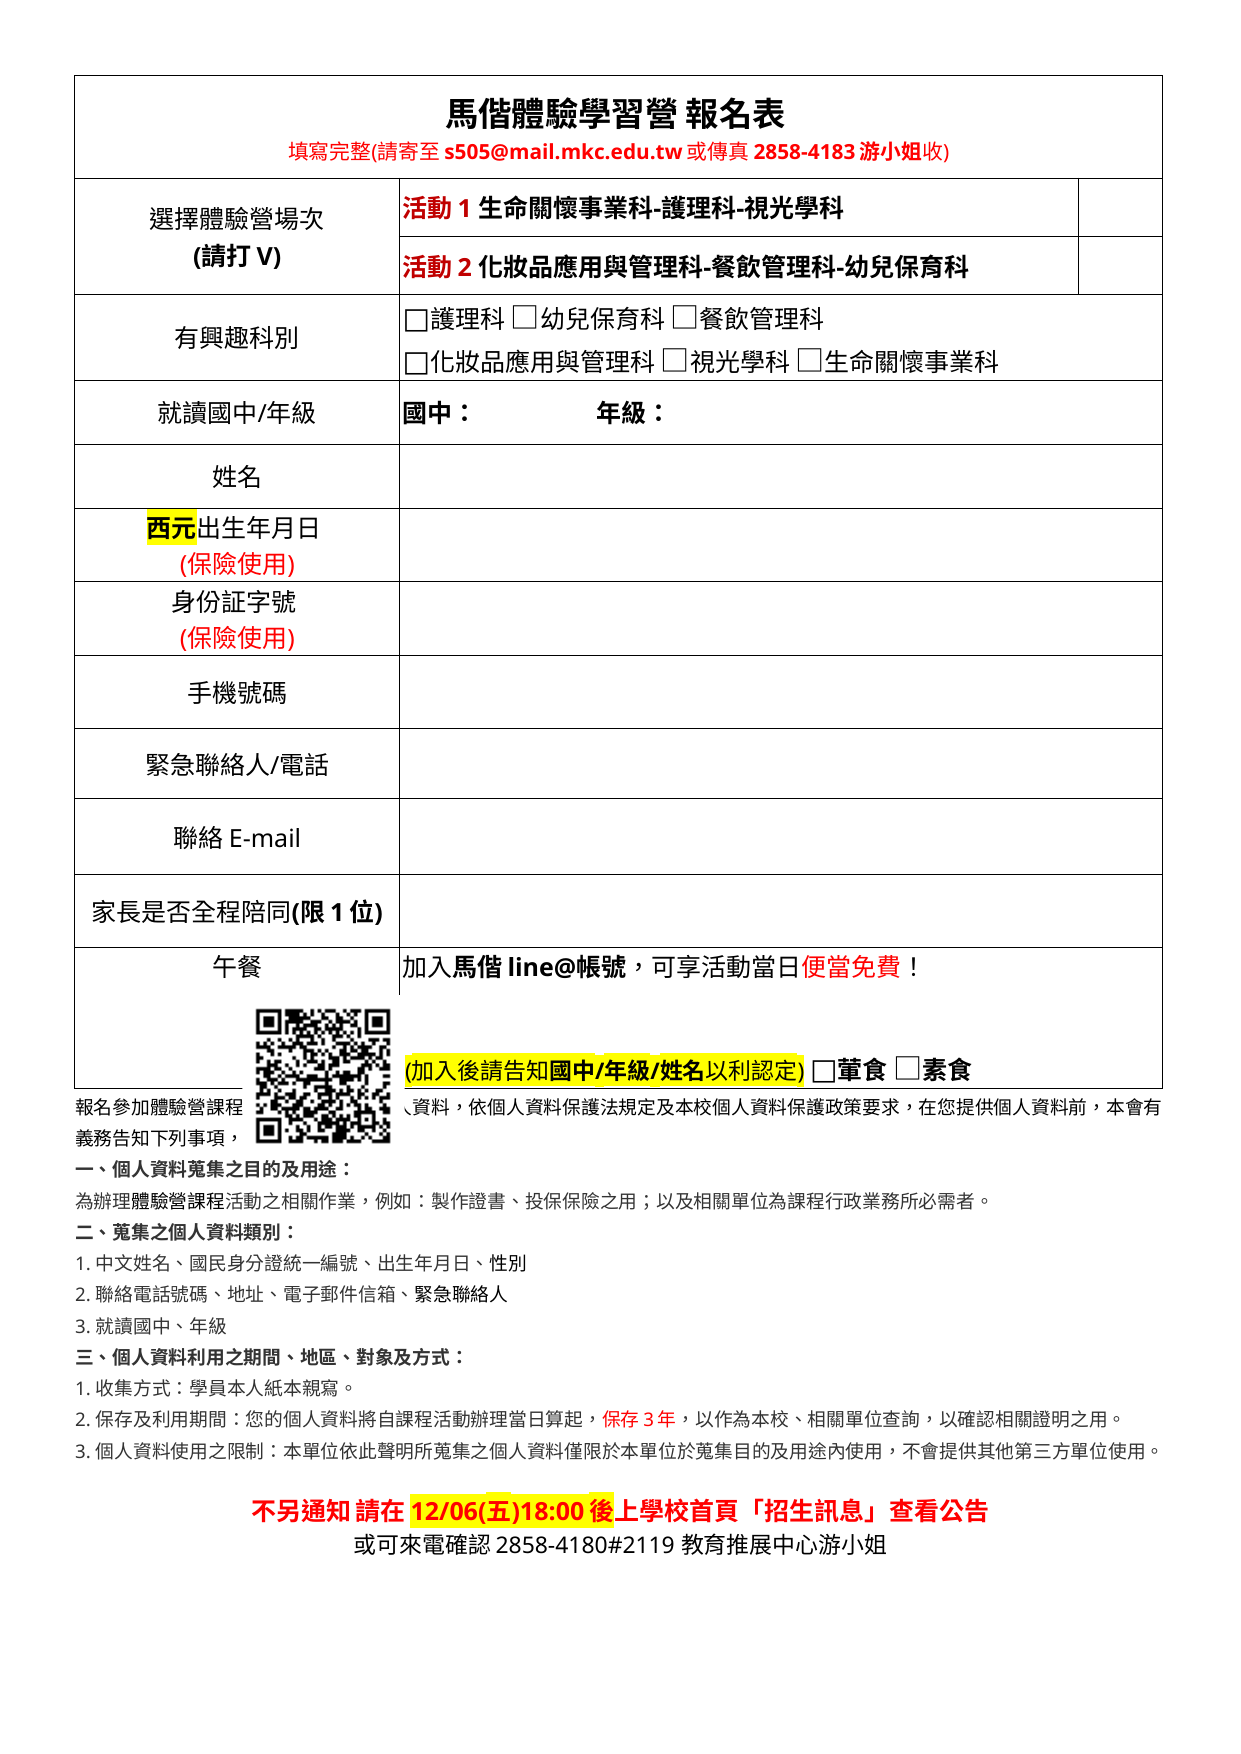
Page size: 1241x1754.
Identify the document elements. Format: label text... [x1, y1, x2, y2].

table_cell 午餐 [75, 948, 399, 1088]
table_cell 家長是否全程陪同(限1位) [75, 875, 399, 947]
table_cell 有興趣科別 [75, 295, 399, 379]
table_cell [400, 656, 1162, 727]
table_cell 選擇體驗營場次 (請打V) [75, 179, 399, 294]
table_cell 就讀國中/年級 [75, 381, 399, 443]
table_cell 活動1 生命關懷事業科-護理科-視光學科 [400, 179, 1078, 236]
table_cell 西元出生年月日 (保險使用) [75, 509, 399, 581]
table_cell [1079, 237, 1162, 294]
table_cell [400, 509, 1162, 581]
table_cell [1079, 179, 1162, 236]
table_cell 姓名 [75, 445, 399, 508]
table_cell [400, 875, 1162, 947]
table_cell [400, 729, 1162, 798]
text 或可來電確認2858-4180#2119 教育推展中心游小姐 [75, 1527, 1165, 1560]
text 不另通知 請在12/06(五)18:00後上學校首頁「招生訊息」查看公告 [75, 1496, 1165, 1527]
table_cell 國中： 年級： [400, 381, 1162, 443]
table_cell [400, 445, 1162, 508]
table_cell [400, 799, 1162, 874]
table_cell 聯絡 E-mail [75, 799, 399, 874]
table_cell [400, 582, 1162, 655]
table_cell 身份証字號 (保險使用) [75, 582, 399, 655]
table_cell 加入馬偕line@帳號，可享活動當日便當免費！ (加入後請告知國中/年級/姓名以利認定) □葷食 □素食 [400, 948, 1162, 1088]
text 報名參加體驗營課程事由，向您蒐集個人資料，依個人資料保護法規定及本校個人資料保護政策要求，在您提供個人資料前，本會有義務告知下列事項，敬請詳閱。 一、個人資料蒐集之目的及用途： 為辦理體驗營課程活動之相關作業，例如：製作證書、投保保險之用；以及相關單位為課程行政業務所必需者。 二、蒐集之個人資料類別： 1. 中文姓名、國民身分證統一編號、出生年月日、性別 2. 聯絡電話號碼、地址、電子郵件信箱、緊急聯絡人 3. 就讀國中、年級 三、個人資料利用之期間、地區、對象及方式： 1. 收集方式：學員本人紙本親寫。 2. 保存及利用期間：您的個人資料將自課程活動辦理當日算起，保存3年，以作為本校、相關單位查詢，以確認相關證明之用。 3. 個人資料使用之限制：本單位依此聲明所蒐集之個人資料僅限於本單位於蒐集目的及用途內使用，不會提供其他第三方單位使用。 [75, 1089, 1165, 1464]
table_cell 活動2 化妝品應用與管理科-餐飲管理科-幼兒保育科 [400, 237, 1078, 294]
table_cell 緊急聯絡人/電話 [75, 729, 399, 798]
table_header 馬偕體驗學習營 報名表 填寫完整(請寄至s505@mail.mkc.edu.tw或傳真2858-4183游小姐收) [75, 76, 1162, 177]
table_cell 手機號碼 [75, 656, 399, 727]
table_cell □護理科 □幼兒保育科 □餐飲管理科 □化妝品應用與管理科 □視光學科 □生命關懷事業科 [400, 295, 1162, 379]
